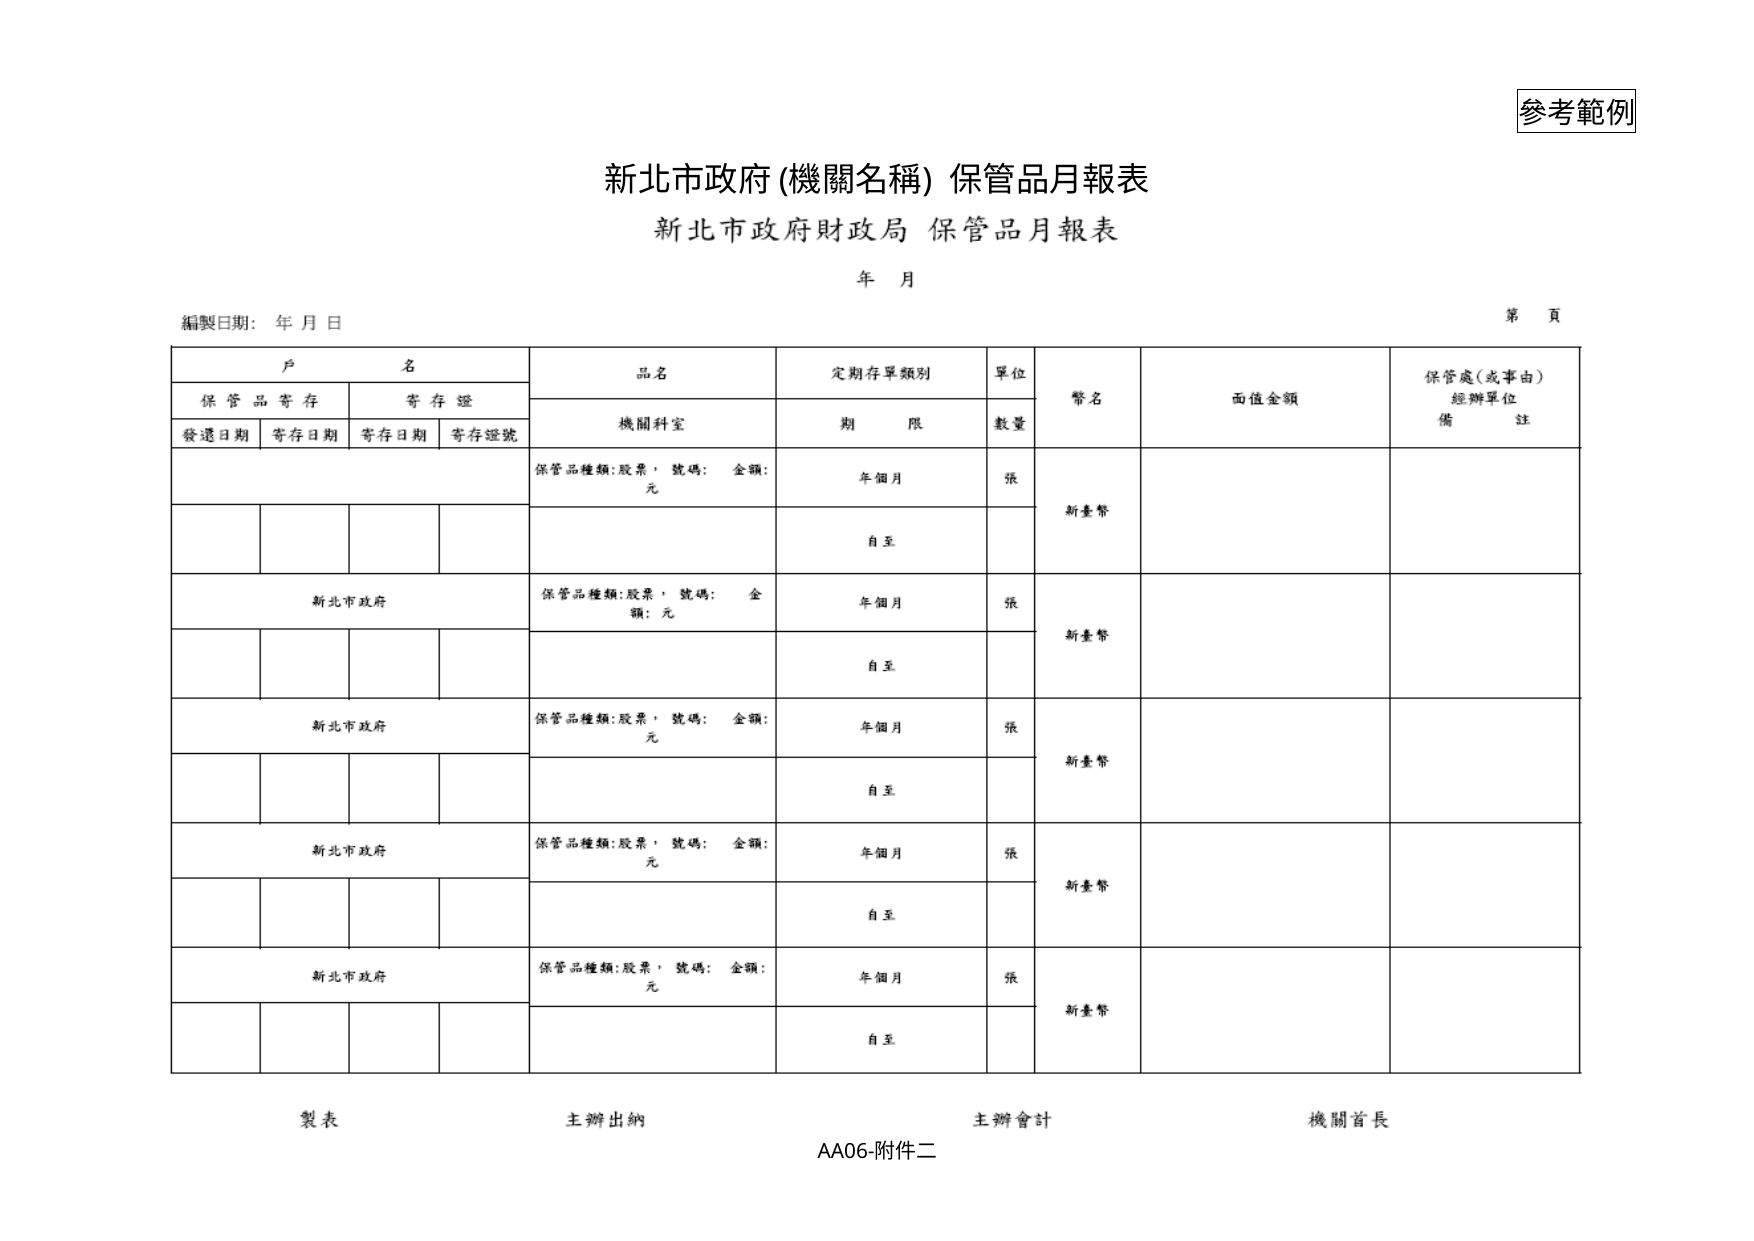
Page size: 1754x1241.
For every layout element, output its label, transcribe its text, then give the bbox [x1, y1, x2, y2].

text 新北市政府 (機關名稱) 保管品月報表 [118, 140, 1636, 215]
